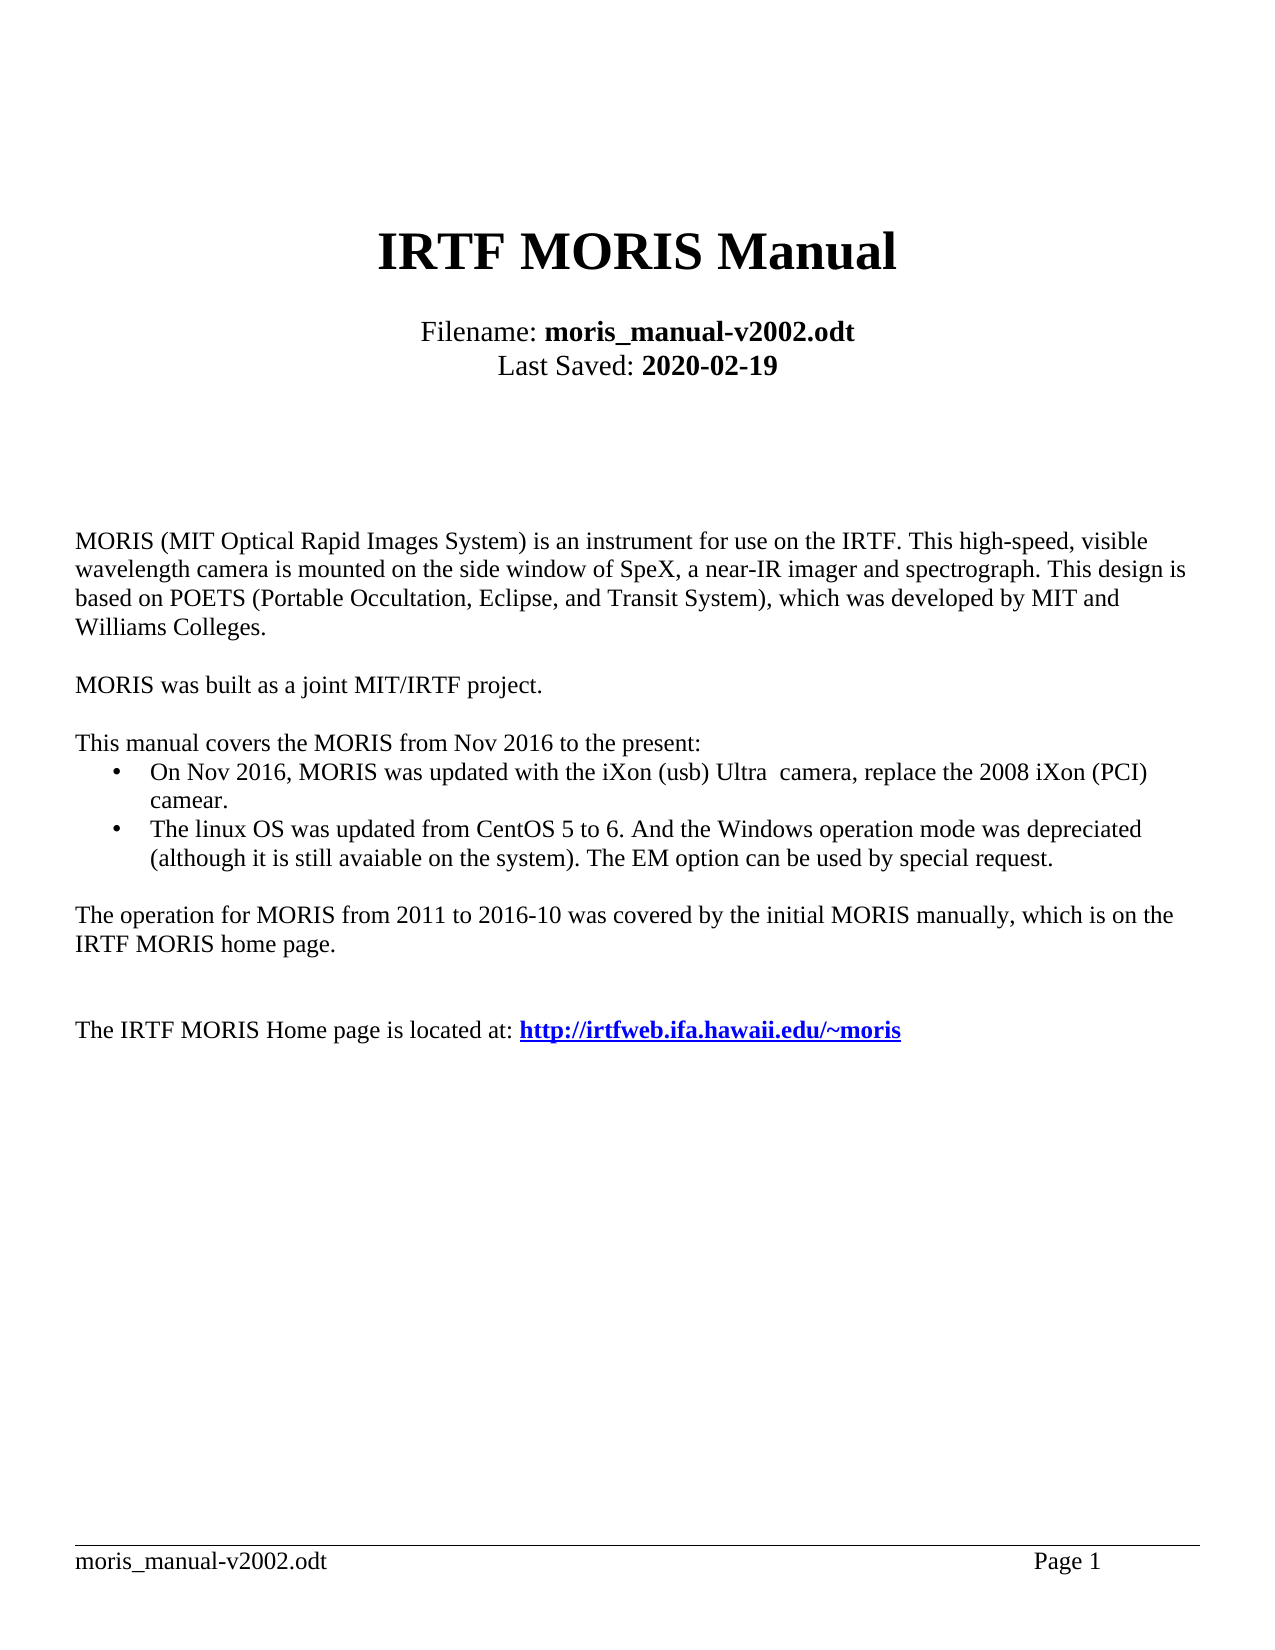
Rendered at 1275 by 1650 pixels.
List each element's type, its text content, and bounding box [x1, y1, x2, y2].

text This manual covers the MORIS from Nov 2016 to the present: [75, 728, 1200, 757]
text Filename: moris_manual-v2002.odt [75, 314, 1200, 348]
text MORIS (MIT Optical Rapid Images System) is an instrument for use on the IRTF. This high-speed, visible wavelength camera is mounted on the side window of SpeX, a near-IR imager and spectrograph. This design is based on POETS (Portable Occultation, Eclipse, and Transit System), which was developed by MIT and Williams Colleges. [75, 526, 1200, 641]
list The linux OS was updated from CentOS 5 to 6. And the Windows operation mode was depreciated (although it is still avaiable on the system). The EM option can be used by special request. [112, 814, 1200, 872]
text The operation for MORIS from 2011 to 2016-10 was covered by the initial MORIS manually, which is on the IRTF MORIS home page. [75, 900, 1200, 958]
list On Nov 2016, MORIS was updated with the iXon (usb) Ultra camera, replace the 2008 iXon (PCI) camear. [112, 757, 1200, 814]
text The IRTF MORIS Home page is located at: http://irtfweb.ifa.hawaii.edu/~moris [75, 1015, 1200, 1044]
text MORIS was built as a joint MIT/IRTF project. [75, 670, 1200, 699]
text Last Saved: 2020-02-19 [75, 348, 1200, 382]
text IRTF MORIS Manual [75, 219, 1200, 281]
